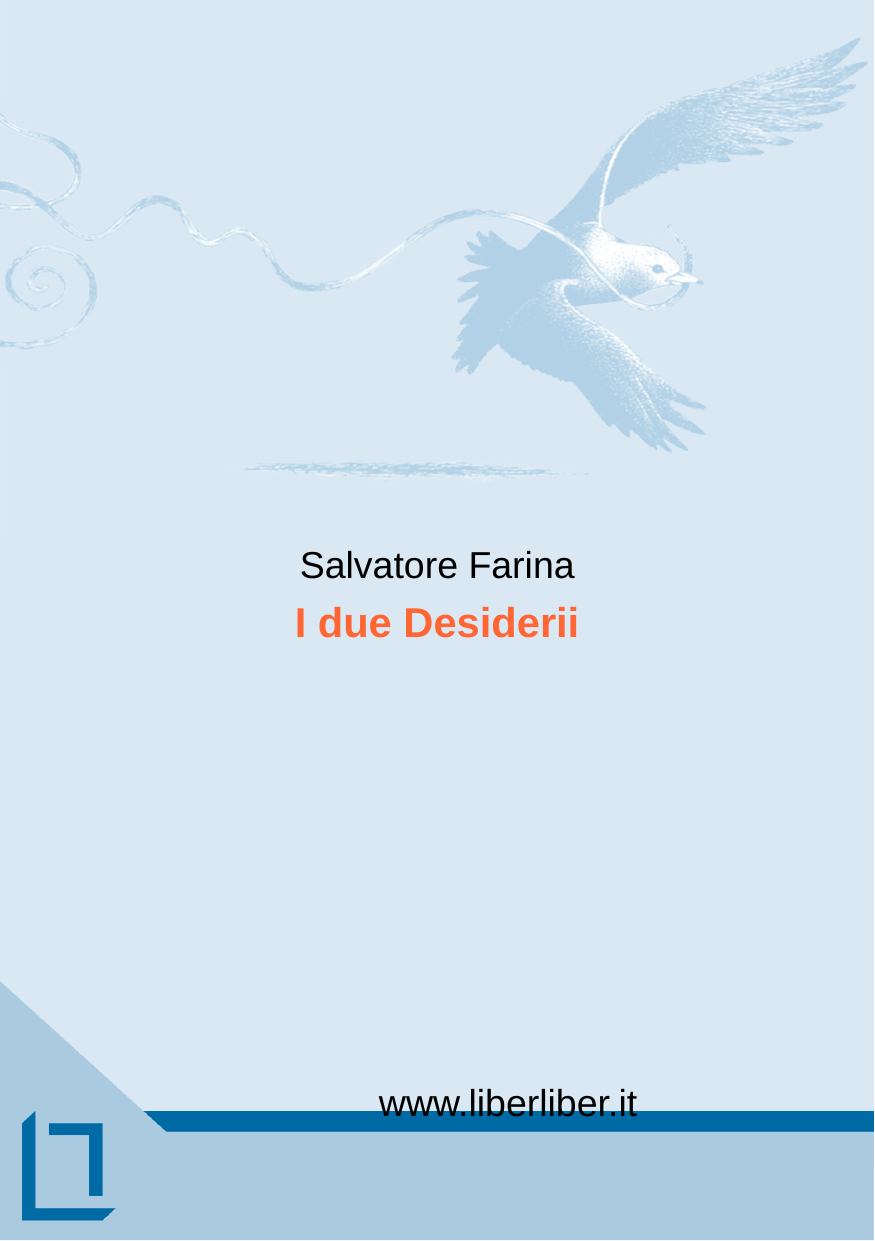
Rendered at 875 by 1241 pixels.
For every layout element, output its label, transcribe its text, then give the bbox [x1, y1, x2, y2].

picture [0, 0, 874, 1241]
text Salvatore Farina [94, 543, 779, 586]
text I due Desiderii [94, 598, 779, 646]
text www.liberliber.it [331, 1081, 685, 1124]
